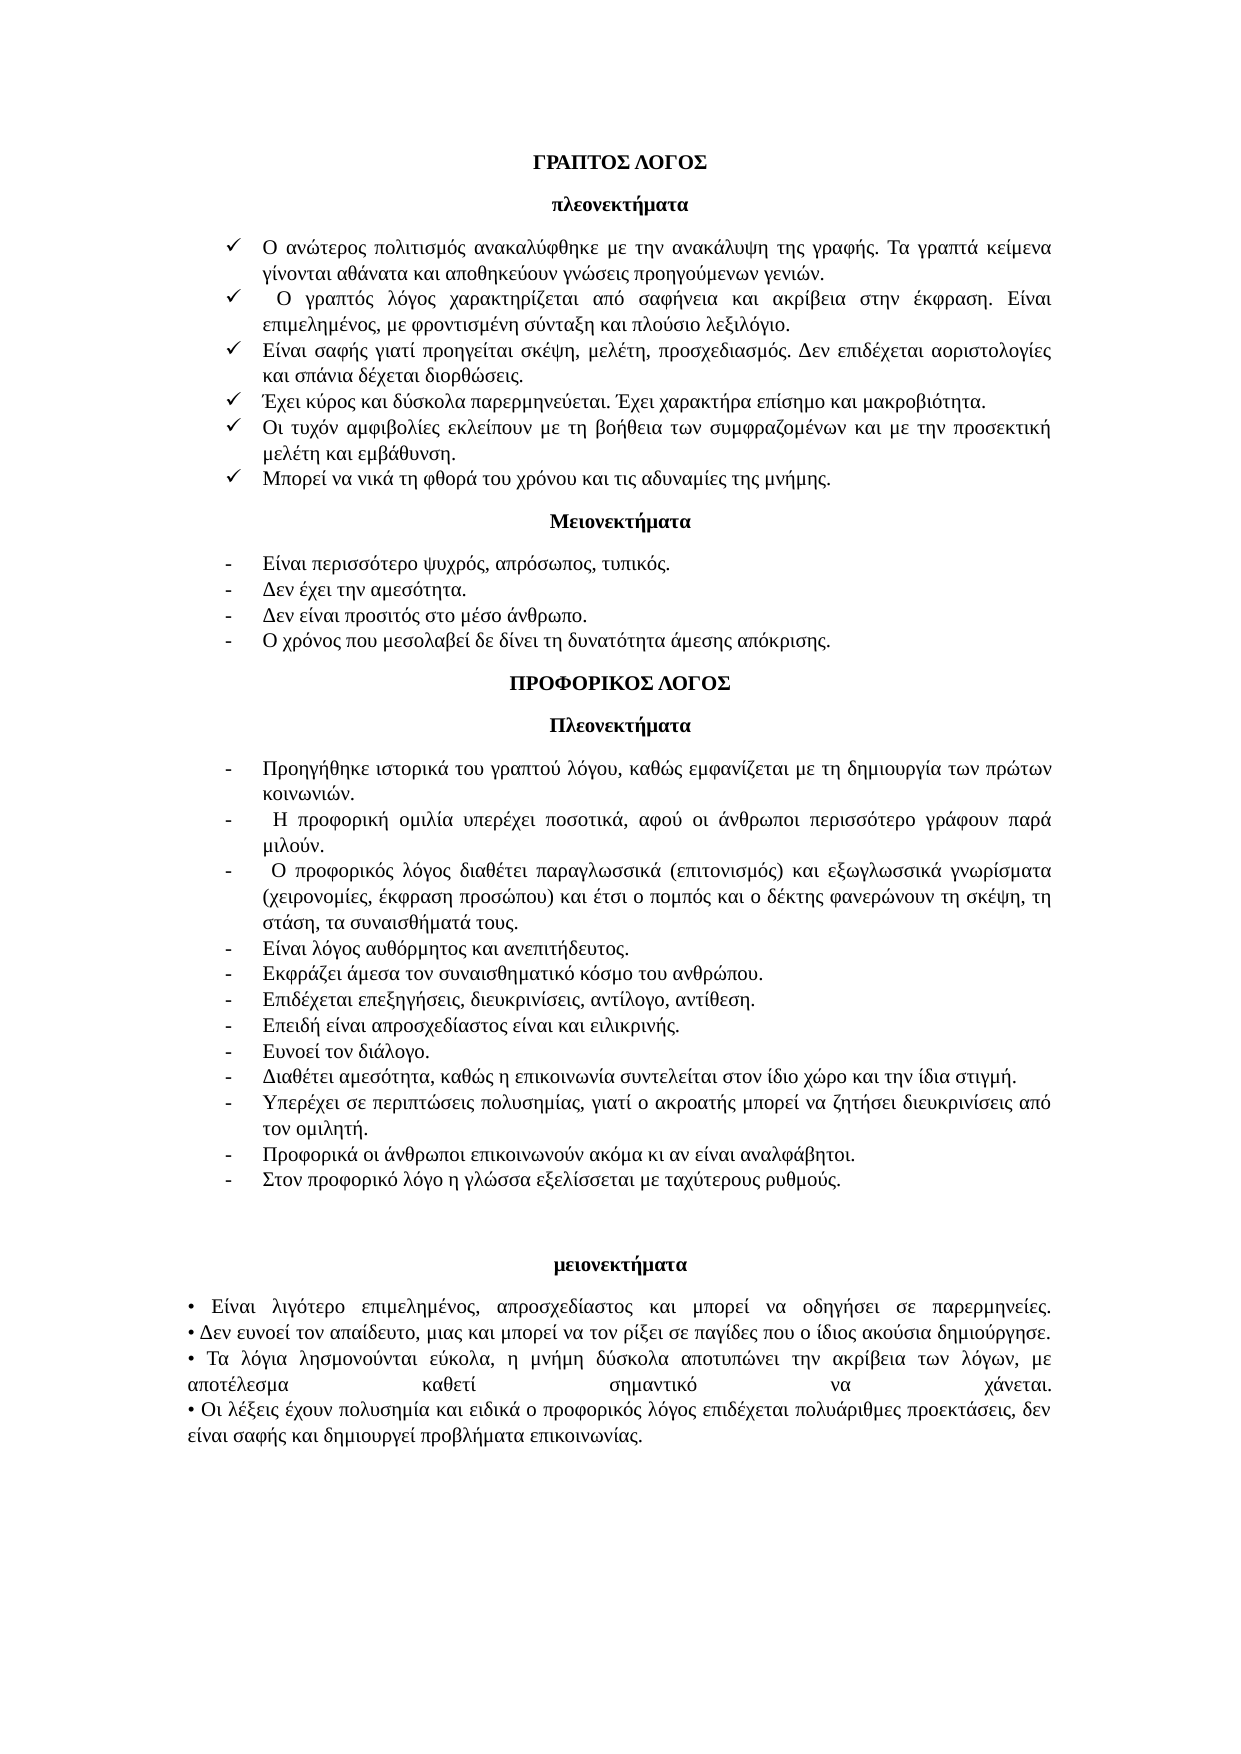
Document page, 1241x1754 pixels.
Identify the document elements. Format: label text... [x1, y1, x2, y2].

list Δεν είναι προσιτός στο μέσο άνθρωπο. [225, 603, 1053, 627]
list Η προφορική ομιλία υπερέχει ποσοτικά, αφού οι άνθρωποι περισσότερο γράφουν παρά μιλούν. [225, 807, 1053, 857]
list Ο χρόνος που μεσολαβεί δε δίνει τη δυνατότητα άμεσης απόκρισης. [225, 628, 1053, 652]
list Εκφράζει άμεσα τον συναισθηματικό κόσμο του ανθρώπου. [225, 961, 1053, 985]
list Επειδή είναι απροσχεδίαστος είναι και ειλικρινής. [225, 1013, 1053, 1037]
text ΠΡΟΦΟΡΙΚΟΣ ΛΟΓΟΣ [187, 671, 1053, 695]
list Προηγήθηκε ιστορικά του γραπτού λόγου, καθώς εμφανίζεται με τη δημιουργία των πρώτων κοινωνιών. [225, 756, 1053, 805]
list Επιδέχεται επεξηγήσεις, διευκρινίσεις, αντίλογο, αντίθεση. [225, 987, 1053, 1011]
list Προφορικά οι άνθρωποι επικοινωνούν ακόμα κι αν είναι αναλφάβητοι. [225, 1141, 1053, 1166]
text ΓΡΑΠΤΟΣ ΛΟΓΟΣ [187, 150, 1053, 174]
list Ο γραπτός λόγος χαρακτηρίζεται από σαφήνεια και ακρίβεια στην έκφραση. Είναι επιμελημένος, με φροντισμένη σύνταξη και πλούσιο λεξιλόγιο. [225, 286, 1053, 336]
list Είναι λόγος αυθόρμητος και ανεπιτήδευτος. [225, 936, 1053, 960]
text πλεονεκτήματα [187, 192, 1053, 216]
list Οι τυχόν αμφιβολίες εκλείπουν με τη βοήθεια των συμφραζομένων και με την προσεκτική μελέτη και εμβάθυνση. [225, 415, 1053, 465]
list Είναι σαφής γιατί προηγείται σκέψη, μελέτη, προσχεδιασμός. Δεν επιδέχεται αοριστολογίες και σπάνια δέχεται διορθώσεις. [225, 338, 1053, 387]
list Μπορεί να νικά τη φθορά του χρόνου και τις αδυναμίες της μνήμης. [225, 466, 1053, 490]
text Πλεονεκτήματα [187, 713, 1053, 737]
list Είναι περισσότερο ψυχρός, απρόσωπος, τυπικός. [225, 551, 1053, 575]
list Υπερέχει σε περιπτώσεις πολυσημίας, γιατί ο ακροατής μπορεί να ζητήσει διευκρινίσεις από τον ομιλητή. [225, 1090, 1053, 1140]
text • Είναι λιγότερο επιμελημένος, απροσχεδίαστος και μπορεί να οδηγήσει σε παρερμηνείες. • Δεν ευνοεί τον απαίδευτο, μιας και μπορεί να τον ρίξει σε παγίδες που ο ίδιος ακούσια δημιούργησε. • Τα λόγια λησμονούνται εύκολα, η μνήμη δύσκολα αποτυπώνει την ακρίβεια των λόγων, με αποτέλεσμα καθετί σημαντικό να χάνεται. • Οι λέξεις έχουν πολυσημία και ειδικά ο προφορικός λόγος επιδέχεται πολυάριθμες προεκτάσεις, δεν είναι σαφής και δημιουργεί προβλήματα επικοινωνίας. [187, 1294, 1053, 1447]
text μειονεκτήματα [187, 1252, 1053, 1276]
list Έχει κύρος και δύσκολα παρερμηνεύεται. Έχει χαρακτήρα επίσημο και μακροβιότητα. [225, 389, 1053, 413]
list Διαθέτει αμεσότητα, καθώς η επικοινωνία συντελείται στον ίδιο χώρο και την ίδια στιγμή. [225, 1064, 1053, 1088]
list Στον προφορικό λόγο η γλώσσα εξελίσσεται με ταχύτερους ρυθμούς. [225, 1167, 1053, 1191]
list Δεν έχει την αμεσότητα. [225, 577, 1053, 601]
list Ευνοεί τον διάλογο. [225, 1038, 1053, 1063]
text Μειονεκτήματα [187, 509, 1053, 533]
list Ο προφορικός λόγος διαθέτει παραγλωσσικά (επιτονισμός) και εξωγλωσσικά γνωρίσματα (χειρονομίες, έκφραση προσώπου) και έτσι ο πομπός και ο δέκτης φανερώνουν τη σκέψη, τη στάση, τα συναισθήματά τους. [225, 858, 1053, 934]
list Ο ανώτερος πολιτισμός ανακαλύφθηκε με την ανακάλυψη της γραφής. Τα γραπτά κείμενα γίνονται αθάνατα και αποθηκεύουν γνώσεις προηγούμενων γενιών. [225, 235, 1053, 284]
